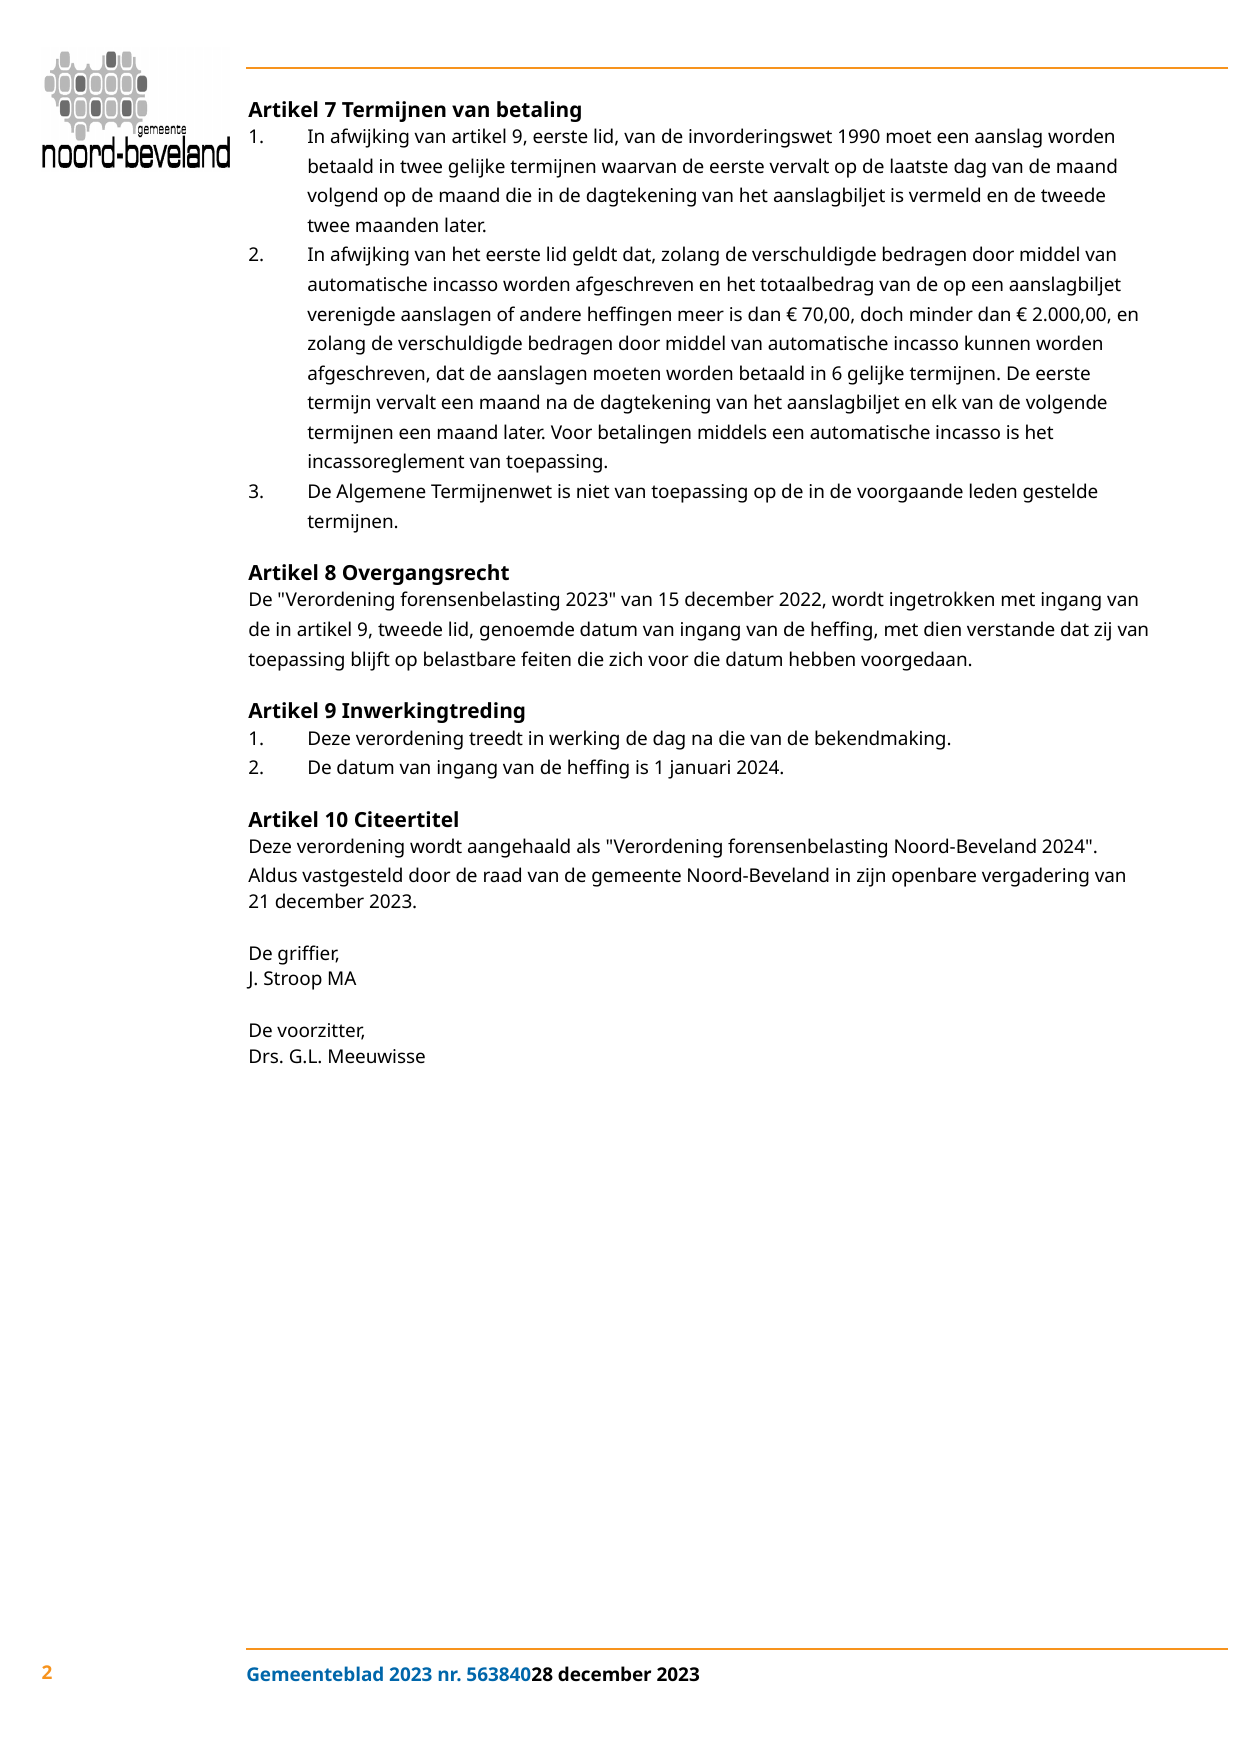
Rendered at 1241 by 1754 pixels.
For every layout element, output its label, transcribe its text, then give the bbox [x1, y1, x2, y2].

text De griffier, [248, 940, 1152, 966]
list De Algemene Termijnenwet is niet van toepassing op de in de voorgaande leden gestelde termijnen. [248, 478, 1152, 533]
text Artikel 8 Overgangsrecht [248, 558, 1152, 587]
list Deze verordening treedt in werking de dag na die van de bekendmaking. [248, 725, 1152, 750]
text Drs. G.L. Meeuwisse [248, 1043, 1152, 1068]
text Artikel 7 Termijnen van betaling [248, 95, 1152, 123]
picture [41, 47, 231, 172]
text J. Stroop MA [248, 966, 1152, 991]
list In afwijking van het eerste lid geldt dat, zolang de verschuldigde bedragen door middel van automatische incasso worden afgeschreven en het totaalbedrag van de op een aanslagbiljet verenigde aanslagen of andere heffingen meer is dan € 70,00, doch minder dan € 2.000,00, en zolang de verschuldigde bedragen door middel van automatische incasso kunnen worden afgeschreven, dat de aanslagen moeten worden betaald in 6 gelijke termijnen. De eerste termijn vervalt een maand na de dagtekening van het aanslagbiljet en elk van de volgende termijnen een maand later. Voor betalingen middels een automatische incasso is het incassoreglement van toepassing. [248, 242, 1152, 474]
text Artikel 10 Citeertitel [248, 805, 1152, 833]
text Deze verordening wordt aangehaald als "Verordening forensenbelasting Noord-Beveland 2024". [248, 833, 1152, 859]
text De voorzitter, [248, 1017, 1152, 1043]
text Artikel 9 Inwerkingtreding [248, 696, 1152, 725]
text Aldus vastgesteld door de raad van de gemeente Noord-Beveland in zijn openbare vergadering van 21 december 2023. [248, 863, 1152, 914]
list In afwijking van artikel 9, eerste lid, van de invorderingswet 1990 moet een aanslag worden betaald in twee gelijke termijnen waarvan de eerste vervalt op de laatste dag van de maand volgend op de maand die in de dagtekening van het aanslagbiljet is vermeld en de tweede twee maanden later. [248, 123, 1152, 238]
list De datum van ingang van de heffing is 1 januari 2024. [248, 754, 1152, 780]
text De "Verordening forensenbelasting 2023" van 15 december 2022, wordt ingetrokken met ingang van de in artikel 9, tweede lid, genoemde datum van ingang van de heffing, met dien verstande dat zij van toepassing blijft op belastbare feiten die zich voor die datum hebben voorgedaan. [248, 587, 1152, 672]
